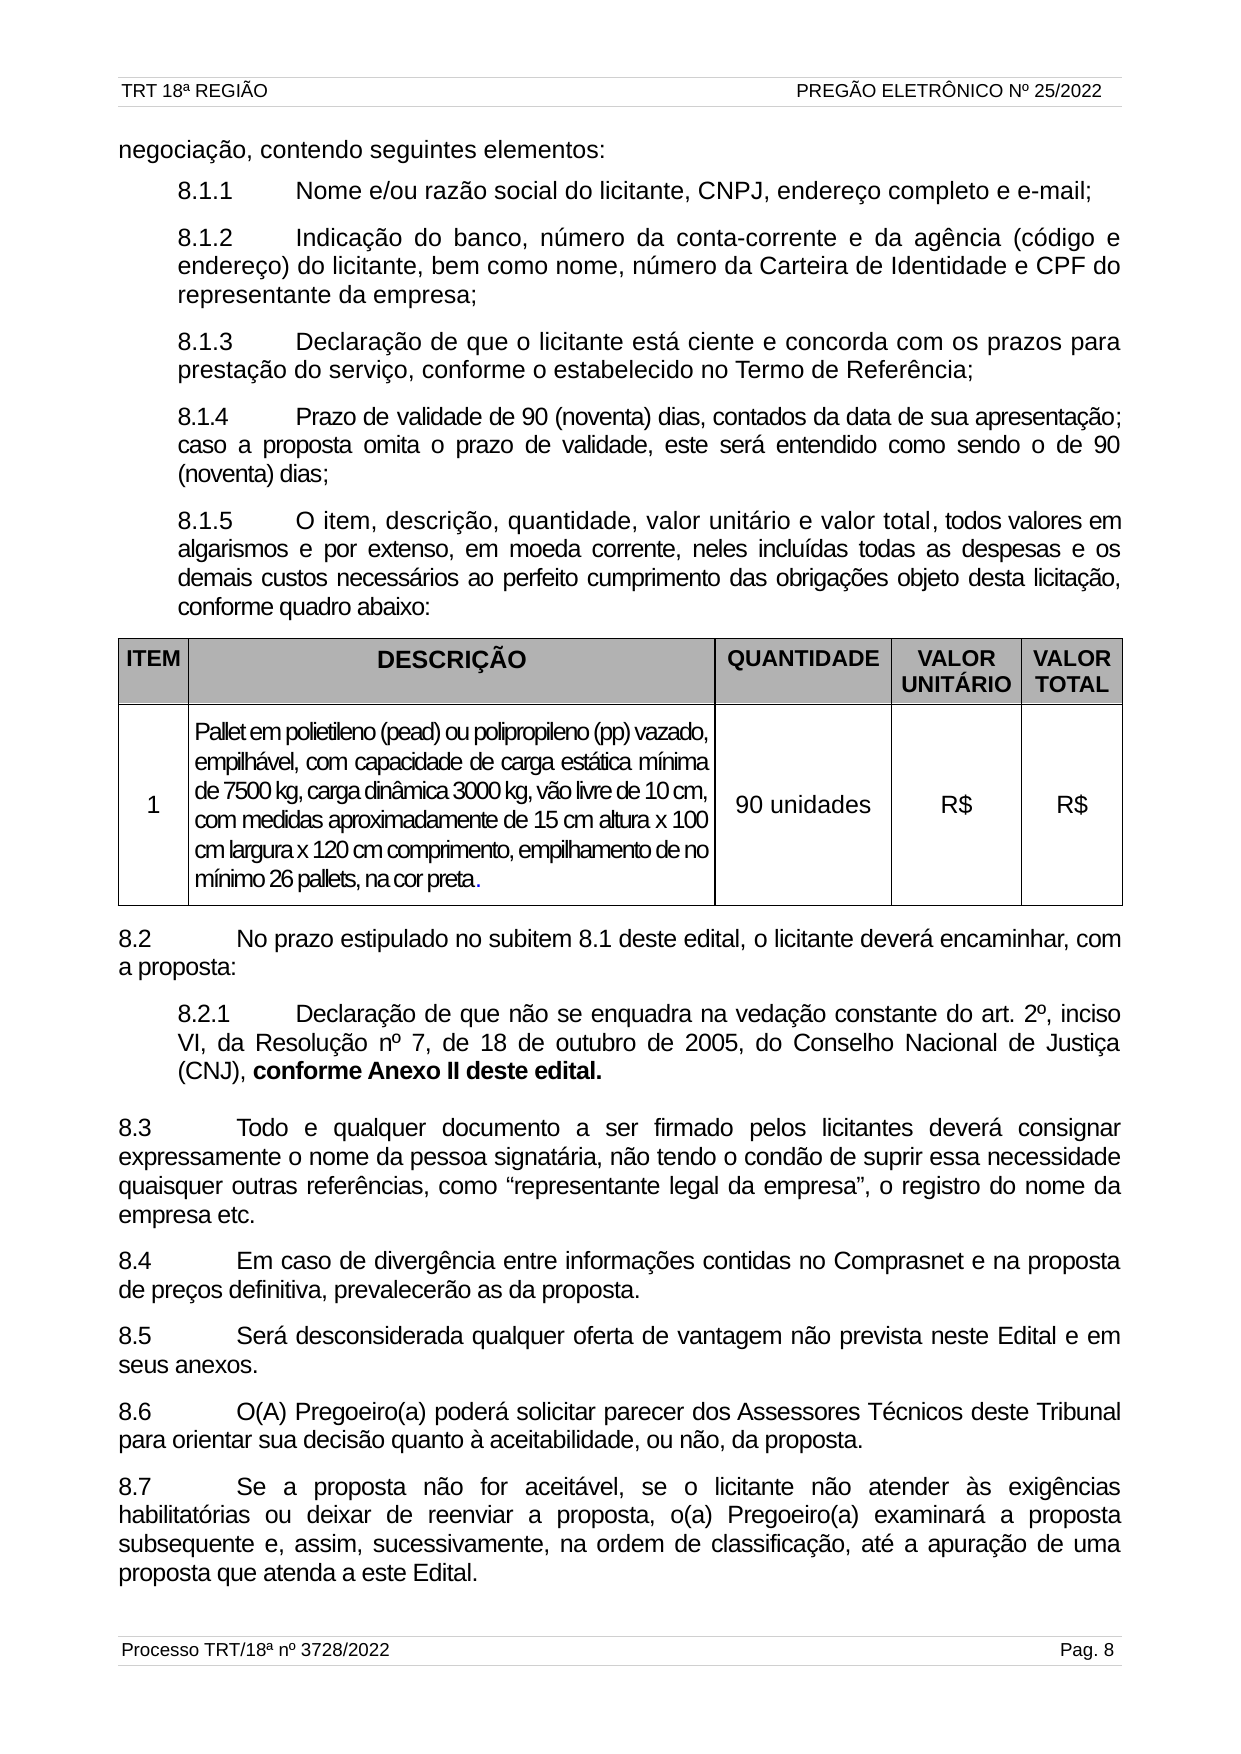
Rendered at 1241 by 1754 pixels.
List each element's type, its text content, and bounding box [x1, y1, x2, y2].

table_header VALOR UNITÁRIO [892, 639, 1021, 703]
table_header DESCRIÇÃO [189, 639, 714, 703]
table_cell R$ [1022, 705, 1122, 905]
list 8.1.3 Declaração de que o licitante está ciente e concorda com os prazos para prestação do serviço, conforme o estabelecido no Termo de Referência; [177, 326, 1122, 384]
text 8.2 No prazo estipulado no subitem 8.1 deste edital, o licitante deverá encaminhar, com a proposta: [118, 923, 1122, 981]
table_header QUANTIDADE [716, 639, 891, 703]
table_header VALOR TOTAL [1022, 639, 1122, 703]
text 8.2.1 Declaração de que não se enquadra na vedação constante do art. 2º, inciso VI, da Resolução nº 7, de 18 de outubro de 2005, do Conselho Nacional de Justiça (CNJ), conforme Anexo II deste edital. [177, 999, 1122, 1085]
table_cell 90 unidades [716, 705, 891, 905]
list 8.5 Será desconsiderada qualquer oferta de vantagem não prevista neste Edital e em seus anexos. [118, 1321, 1122, 1379]
list 8.3 Todo e qualquer documento a ser firmado pelos licitantes deverá consignar expressamente o nome da pessoa signatária, não tendo o condão de suprir essa necessidade quaisquer outras referências, como “representante legal da empresa”, o registro do nome da empresa etc. [118, 1113, 1122, 1228]
text 8.1.2 Indicação do banco, número da conta-corrente e da agência (código e endereço) do licitante, bem como nome, número da Carteira de Identidade e CPF do representante da empresa; [177, 222, 1122, 309]
text 8.1.5 O item, descrição, quantidade, valor unitário e valor total, todos valores em algarismos e por extenso, em moeda corrente, neles incluídas todas as despesas e os demais custos necessários ao perfeito cumprimento das obrigações objeto desta licitação, conforme quadro abaixo: [177, 506, 1122, 621]
table_header ITEM [119, 639, 188, 703]
list 8.7 Se a proposta não for aceitável, se o licitante não atender às exigências habilitatórias ou deixar de reenviar a proposta, o(a) Pregoeiro(a) examinará a proposta subsequente e, assim, sucessivamente, na ordem de classificação, até a apuração de uma proposta que atenda a este Edital. [118, 1472, 1122, 1587]
text 8.1.1 Nome e/ou razão social do licitante, CNPJ, endereço completo e e-mail; [177, 176, 1122, 205]
table_cell Pallet em polietileno (pead) ou polipropileno (pp) vazado, empilhável, com capacidade de carga estática mínima de 7500 kg, carga dinâmica 3000 kg, vão livre de 10 cm, com medidas aproximadamente de 15 cm altura x 100 cm largura x 120 cm comprimento, empilhamento de no mínimo 26 pallets, na cor preta. [189, 705, 714, 905]
text negociação, contendo seguintes elementos: [118, 136, 1122, 164]
list 8.6 O(A) Pregoeiro(a) poderá solicitar parecer dos Assessores Técnicos deste Tribunal para orientar sua decisão quanto à aceitabilidade, ou não, da proposta. [118, 1396, 1122, 1454]
list 8.1.4 Prazo de validade de 90 (noventa) dias, contados da data de sua apresentação; caso a proposta omita o prazo de validade, este será entendido como sendo o de 90 (noventa) dias; [177, 402, 1122, 488]
table_cell 1 [119, 705, 188, 905]
table_cell R$ [892, 705, 1021, 905]
list 8.4 Em caso de divergência entre informações contidas no Comprasnet e na proposta de preços definitiva, prevalecerão as da proposta. [118, 1246, 1122, 1303]
